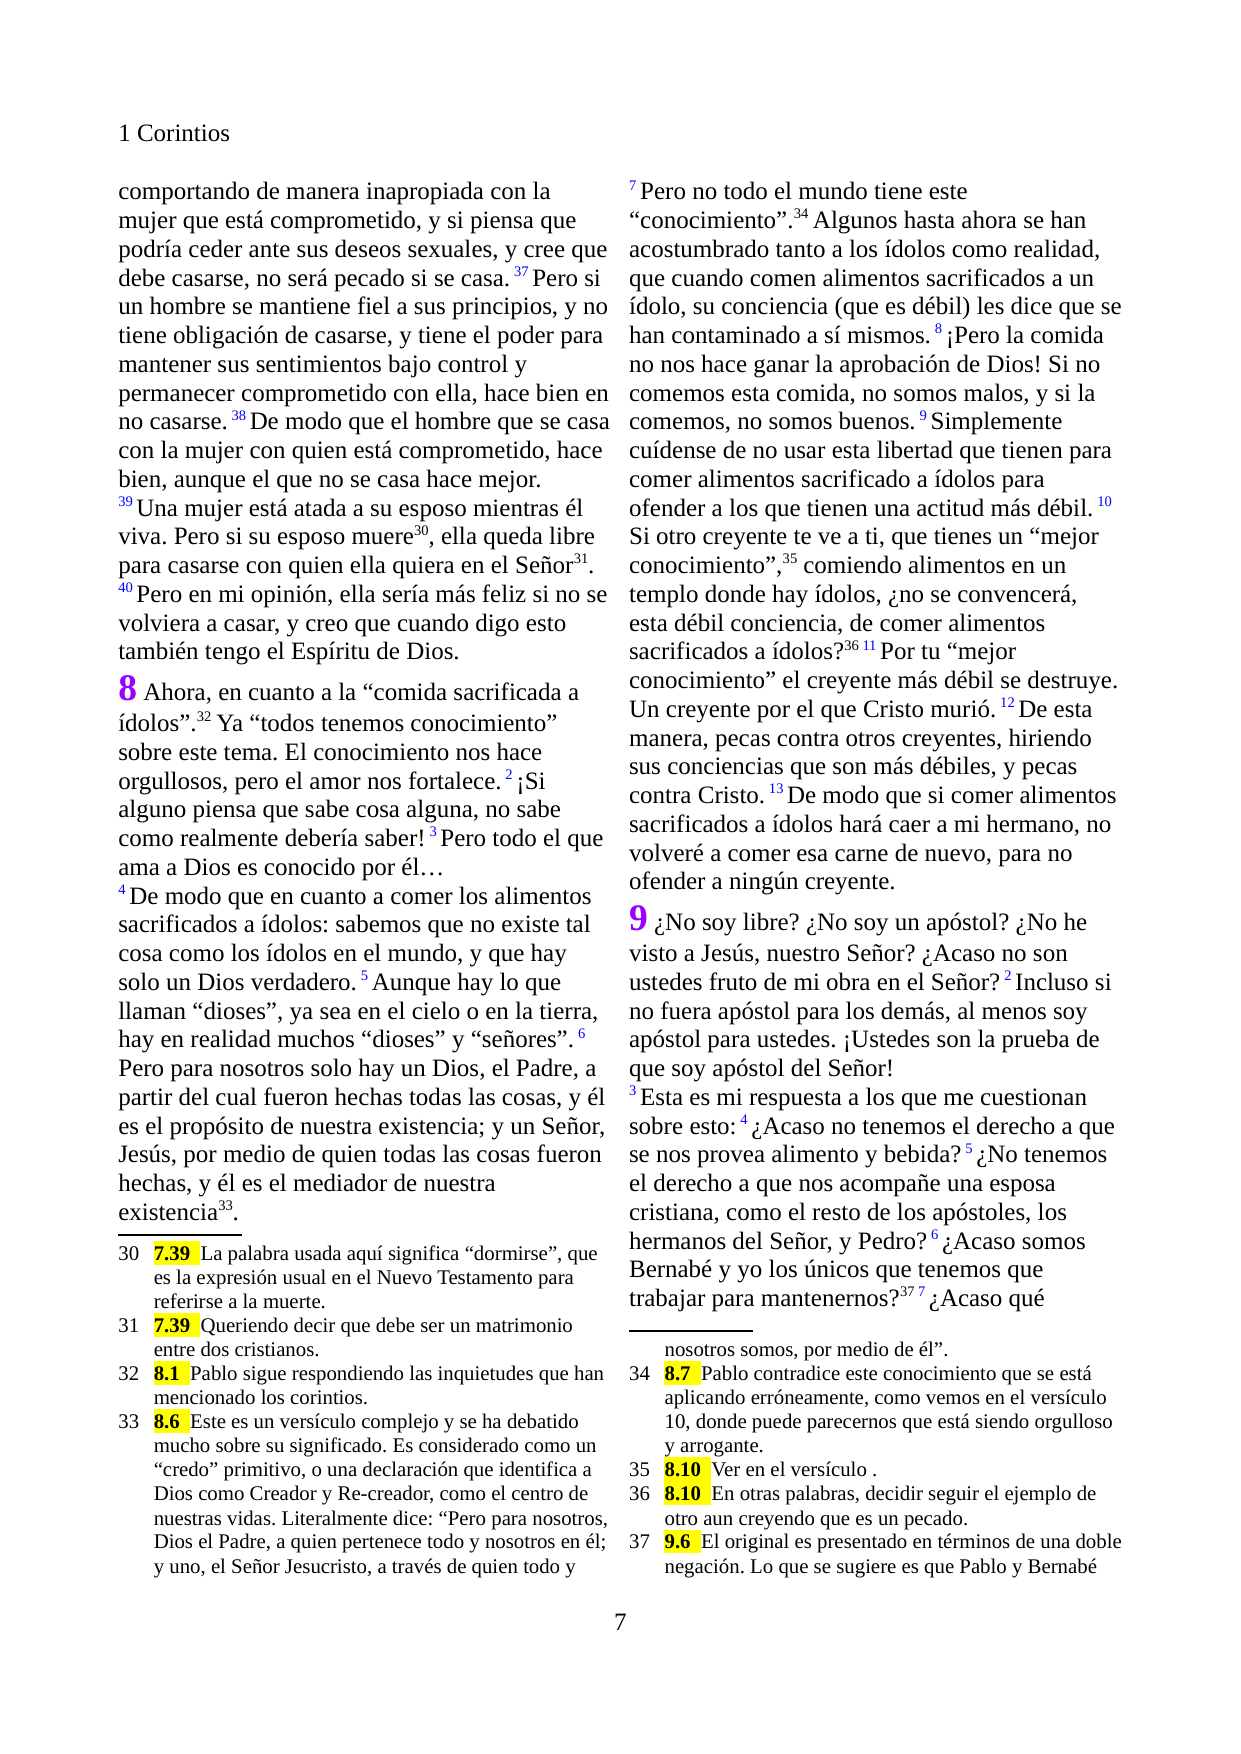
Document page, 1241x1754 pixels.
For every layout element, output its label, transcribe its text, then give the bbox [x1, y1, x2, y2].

text comportando de manera inapropiada con la mujer que está comprometido, y si piensa que podría ceder ante sus deseos sexuales, y cree que debe casarse, no será pecado si se casa. 37 Pero si un hombre se mantiene fiel a sus principios, y no tiene obligación de casarse, y tiene el poder para mantener sus sentimientos bajo control y permanecer comprometido con ella, hace bien en no casarse. 38 De modo que el hombre que se casa con la mujer con quien está comprometido, hace bien, aunque el que no se casa hace mejor. [118, 176, 611, 493]
text 7 Pero no todo el mundo tiene este “conocimiento”. Algunos hasta ahora se han acostumbrado tanto a los ídolos como realidad, que cuando comen alimentos sacrificados a un ídolo, su conciencia (que es débil) les dice que se han contaminado a sí mismos. 8 ¡Pero la comida no nos hace ganar la aprobación de Dios! Si no comemos esta comida, no somos malos, y si la comemos, no somos buenos. 9 Simplemente cuídense de no usar esta libertad que tienen para comer alimentos sacrificado a ídolos para ofender a los que tienen una actitud más débil. 10 Si otro creyente te ve a ti, que tienes un “mejor conocimiento”, comiendo alimentos en un templo donde hay ídolos, ¿no se convencerá, esta débil conciencia, de comer alimentos sacrificados a ídolos? 11 Por tu “mejor conocimiento” el creyente más débil se destruye. Un creyente por el que Cristo murió. 12 De esta manera, pecas contra otros creyentes, hiriendo sus conciencias que son más débiles, y pecas contra Cristo. 13 De modo que si comer alimentos sacrificados a ídolos hará caer a mi hermano, no volveré a comer esa carne de nuevo, para no ofender a ningún creyente. [629, 176, 1122, 895]
text 7.39 La palabra usada aquí significa “dormirse”, que es la expresión usual en el Nuevo Testamento para referirse a la muerte. [118, 1241, 611, 1313]
text 8.10 Ver en el versículo . [711, 1457, 1122, 1481]
text 8.10 Ver en el versículo . [629, 1457, 664, 1481]
text 8.7 Pablo contradice este conocimiento que se está aplicando erróneamente, como vemos en el versículo 10, donde puede parecernos que está siendo orgulloso y arrogante. [629, 1361, 1122, 1457]
text 8 Ahora, en cuanto a la “comida sacrificada a ídolos”. Ya “todos tenemos conocimiento” sobre este tema. El conocimiento nos hace orgullosos, pero el amor nos fortalece. 2 ¡Si alguno piensa que sabe cosa alguna, no sabe como realmente debería saber! 3 Pero todo el que ama a Dios es conocido por él… [118, 665, 611, 881]
text nosotros somos, por medio de él”. [629, 1337, 1122, 1361]
text 39 Una mujer está atada a su esposo mientras él viva. Pero si su esposo muere, ella queda libre para casarse con quien ella quiera en el Señor. 40 Pero en mi opinión, ella sería más feliz si no se volviera a casar, y creo que cuando digo esto también tengo el Espíritu de Dios. [118, 493, 611, 665]
text 3 Esta es mi respuesta a los que me cuestionan sobre esto: 4 ¿Acaso no tenemos el derecho a que se nos provea alimento y bebida? 5 ¿No tenemos el derecho a que nos acompañe una esposa cristiana, como el resto de los apóstoles, los hermanos del Señor, y Pedro? 6 ¿Acaso somos Bernabé y yo los únicos que tenemos que trabajar para mantenernos? 7 ¿Acaso qué soldado alguna vez tuvo que pagar su propio salario? ¿Quién planta una viña y no come de sus frutos? ¿Quién alimenta un rebaño y no consume su leche? [629, 1082, 1122, 1312]
text 4 De modo que en cuanto a comer los alimentos sacrificados a ídolos: sabemos que no existe tal cosa como los ídolos en el mundo, y que hay solo un Dios verdadero. 5 Aunque hay lo que llaman “dioses”, ya sea en el cielo o en la tierra, hay en realidad muchos “dioses” y “señores”. 6 Pero para nosotros solo hay un Dios, el Padre, a partir del cual fueron hechas todas las cosas, y él es el propósito de nuestra existencia; y un Señor, Jesús, por medio de quien todas las cosas fueron hechas, y él es el mediador de nuestra existencia. [118, 881, 611, 1226]
text 8.6 Este es un versículo complejo y se ha debatido mucho sobre su significado. Es considerado como un “credo” primitivo, o una declaración que identifica a Dios como Creador y Re-creador, como el centro de nuestras vidas. Literalmente dice: “Pero para nosotros, Dios el Padre, a quien pertenece todo y nosotros en él; y uno, el Señor Jesucristo, a través de quien todo y [118, 1409, 611, 1578]
text 7.39 Queriendo decir que debe ser un matrimonio entre dos cristianos. [118, 1313, 611, 1361]
text 8.1 Pablo sigue respondiendo las inquietudes que han mencionado los corintios. [118, 1361, 611, 1409]
text 9.6 El original es presentado en términos de una doble negación. Lo que se sugiere es que Pablo y Bernabé [629, 1529, 1122, 1578]
text 9 ¿No soy libre? ¿No soy un apóstol? ¿No he visto a Jesús, nuestro Señor? ¿Acaso no son ustedes fruto de mi obra en el Señor? 2 Incluso si no fuera apóstol para los demás, al menos soy apóstol para ustedes. ¡Ustedes son la prueba de que soy apóstol del Señor! [629, 895, 1122, 1082]
text 8.10 En otras palabras, decidir seguir el ejemplo de otro aun creyendo que es un pecado. [629, 1481, 1122, 1529]
